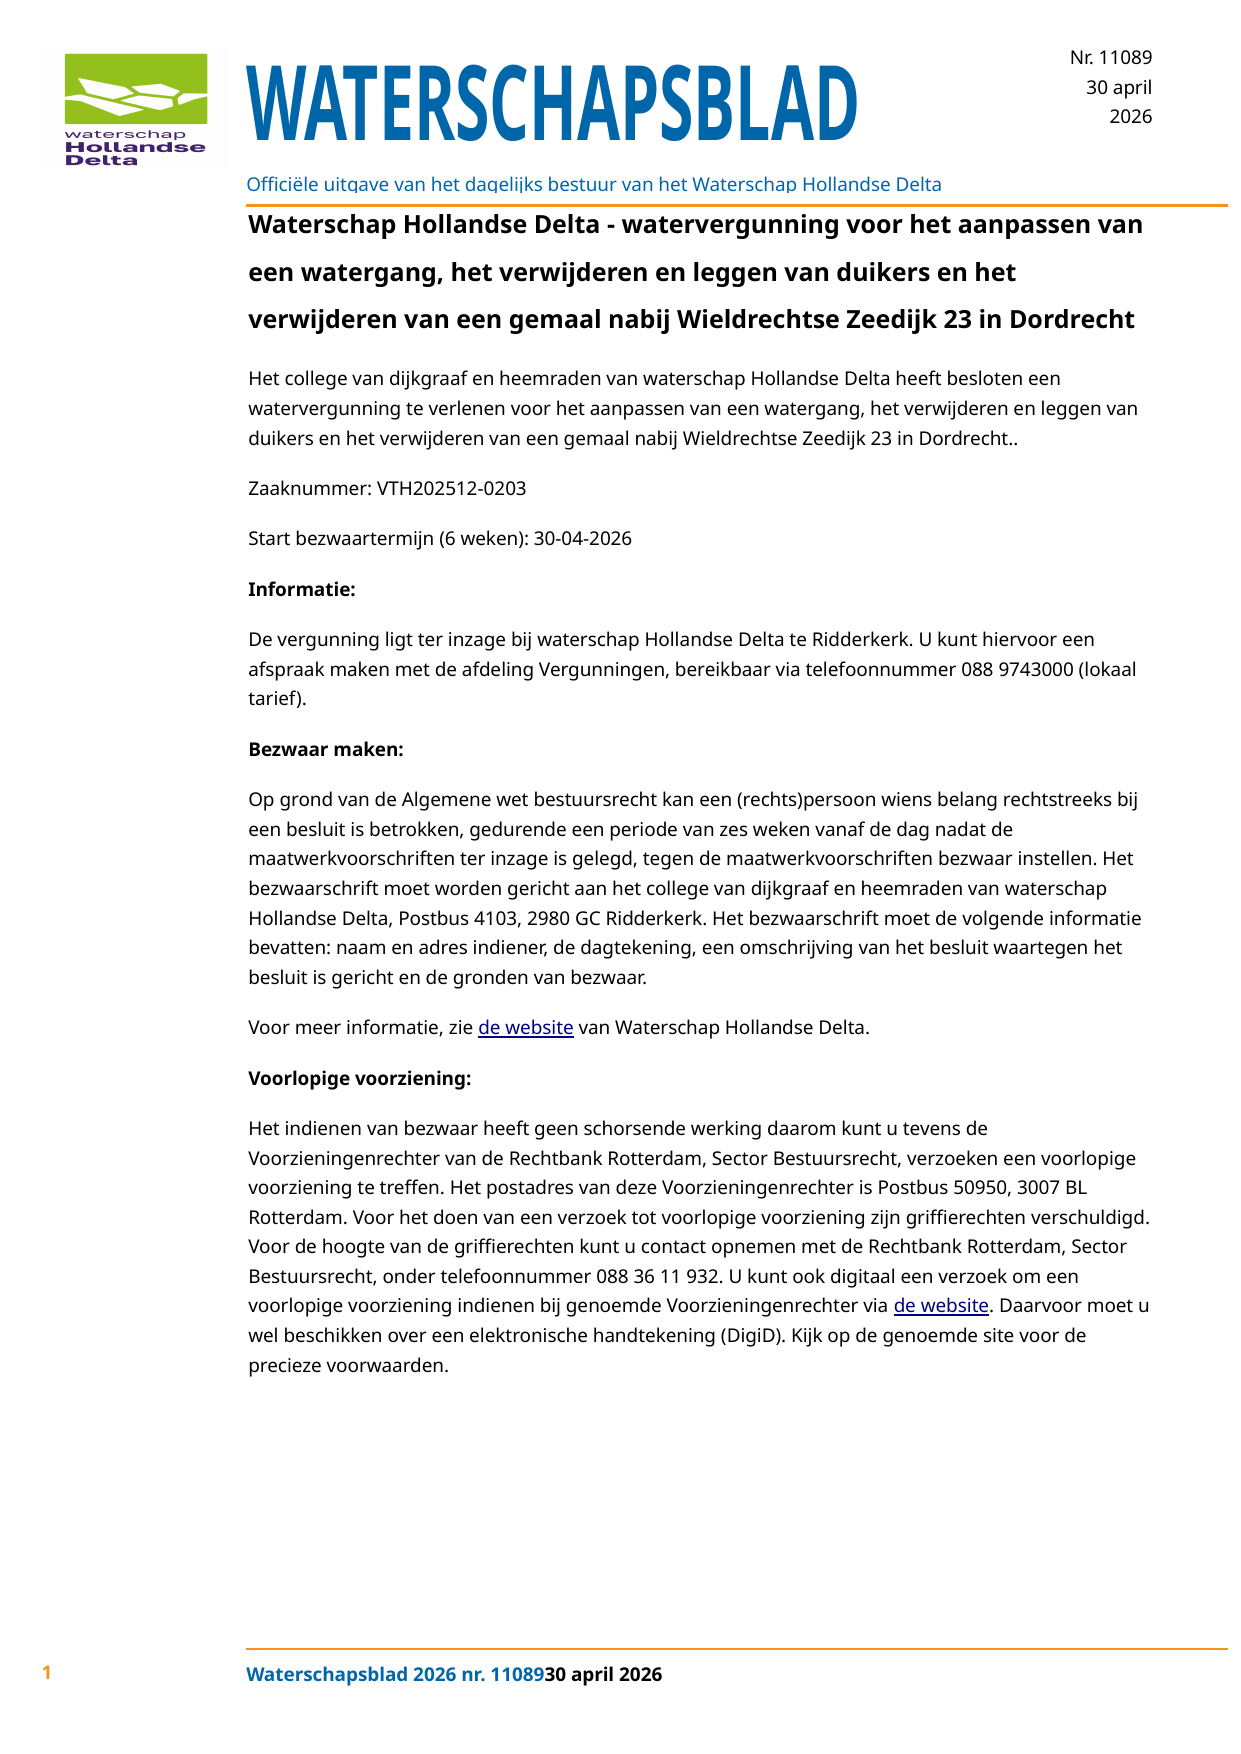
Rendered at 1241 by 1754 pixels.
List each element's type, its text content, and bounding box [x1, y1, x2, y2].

text Op grond van de Algemene wet bestuursrecht kan een (rechts)persoon wiens belang rechtstreeks bij een besluit is betrokken, gedurende een periode van zes weken vanaf de dag nadat de maatwerkvoorschriften ter inzage is gelegd, tegen de maatwerkvoorschriften bezwaar instellen. Het bezwaarschrift moet worden gericht aan het college van dijkgraaf en heemraden van waterschap Hollandse Delta, Postbus 4103, 2980 GC Ridderkerk. Het bezwaarschrift moet de volgende informatie bevatten: naam en adres indiener, de dagtekening, een omschrijving van het besluit waartegen het besluit is gericht en de gronden van bezwaar. [248, 786, 1152, 989]
text De vergunning ligt ter inzage bij waterschap Hollandse Delta te Ridderkerk. U kunt hiervoor een afspraak maken met de afdeling Vergunningen, bereikbaar via telefoonnummer 088 9743000 (lokaal tarief). [248, 626, 1152, 711]
text Start bezwaartermijn (6 weken): 30-04-2026 [248, 526, 1152, 551]
text Het college van dijkgraaf en heemraden van waterschap Hollandse Delta heeft besloten een watervergunning te verlenen voor het aanpassen van een watergang, het verwijderen en leggen van duikers en het verwijderen van een gemaal nabij Wieldrechtse Zeedijk 23 in Dordrecht.. [248, 366, 1152, 450]
text Voorlopige voorziening: [248, 1065, 1152, 1090]
picture [41, 47, 231, 172]
text Bezwaar maken: [248, 736, 1152, 762]
text Het indienen van bezwaar heeft geen schorsende werking daarom kunt u tevens de Voorzieningenrechter van de Rechtbank Rotterdam, Sector Bestuursrecht, verzoeken een voorlopige voorziening te treffen. Het postadres van deze Voorzieningenrechter is Postbus 50950, 3007 BL Rotterdam. Voor het doen van een verzoek tot voorlopige voorziening zijn griffierechten verschuldigd. Voor de hoogte van de griffierechten kunt u contact opnemen met de Rechtbank Rotterdam, Sector Bestuursrecht, onder telefoonnummer 088 36 11 932. U kunt ook digitaal een verzoek om een voorlopige voorziening indienen bij genoemde Voorzieningenrechter via de website. Daarvoor moet u wel beschikken over een elektronische handtekening (DigiD). Kijk op de genoemde site voor de precieze voorwaarden. [248, 1115, 1152, 1377]
text Informatie: [248, 576, 1152, 602]
text Voor meer informatie, zie de website van Waterschap Hollandse Delta. [248, 1014, 1152, 1040]
text Zaaknummer: VTH202512-0203 [248, 475, 1152, 501]
text Waterschap Hollandse Delta - watervergunning voor het aanpassen van een watergang, het verwijderen en leggen van duikers en het verwijderen van een gemaal nabij Wieldrechtse Zeedijk 23 in Dordrecht [248, 207, 1152, 336]
